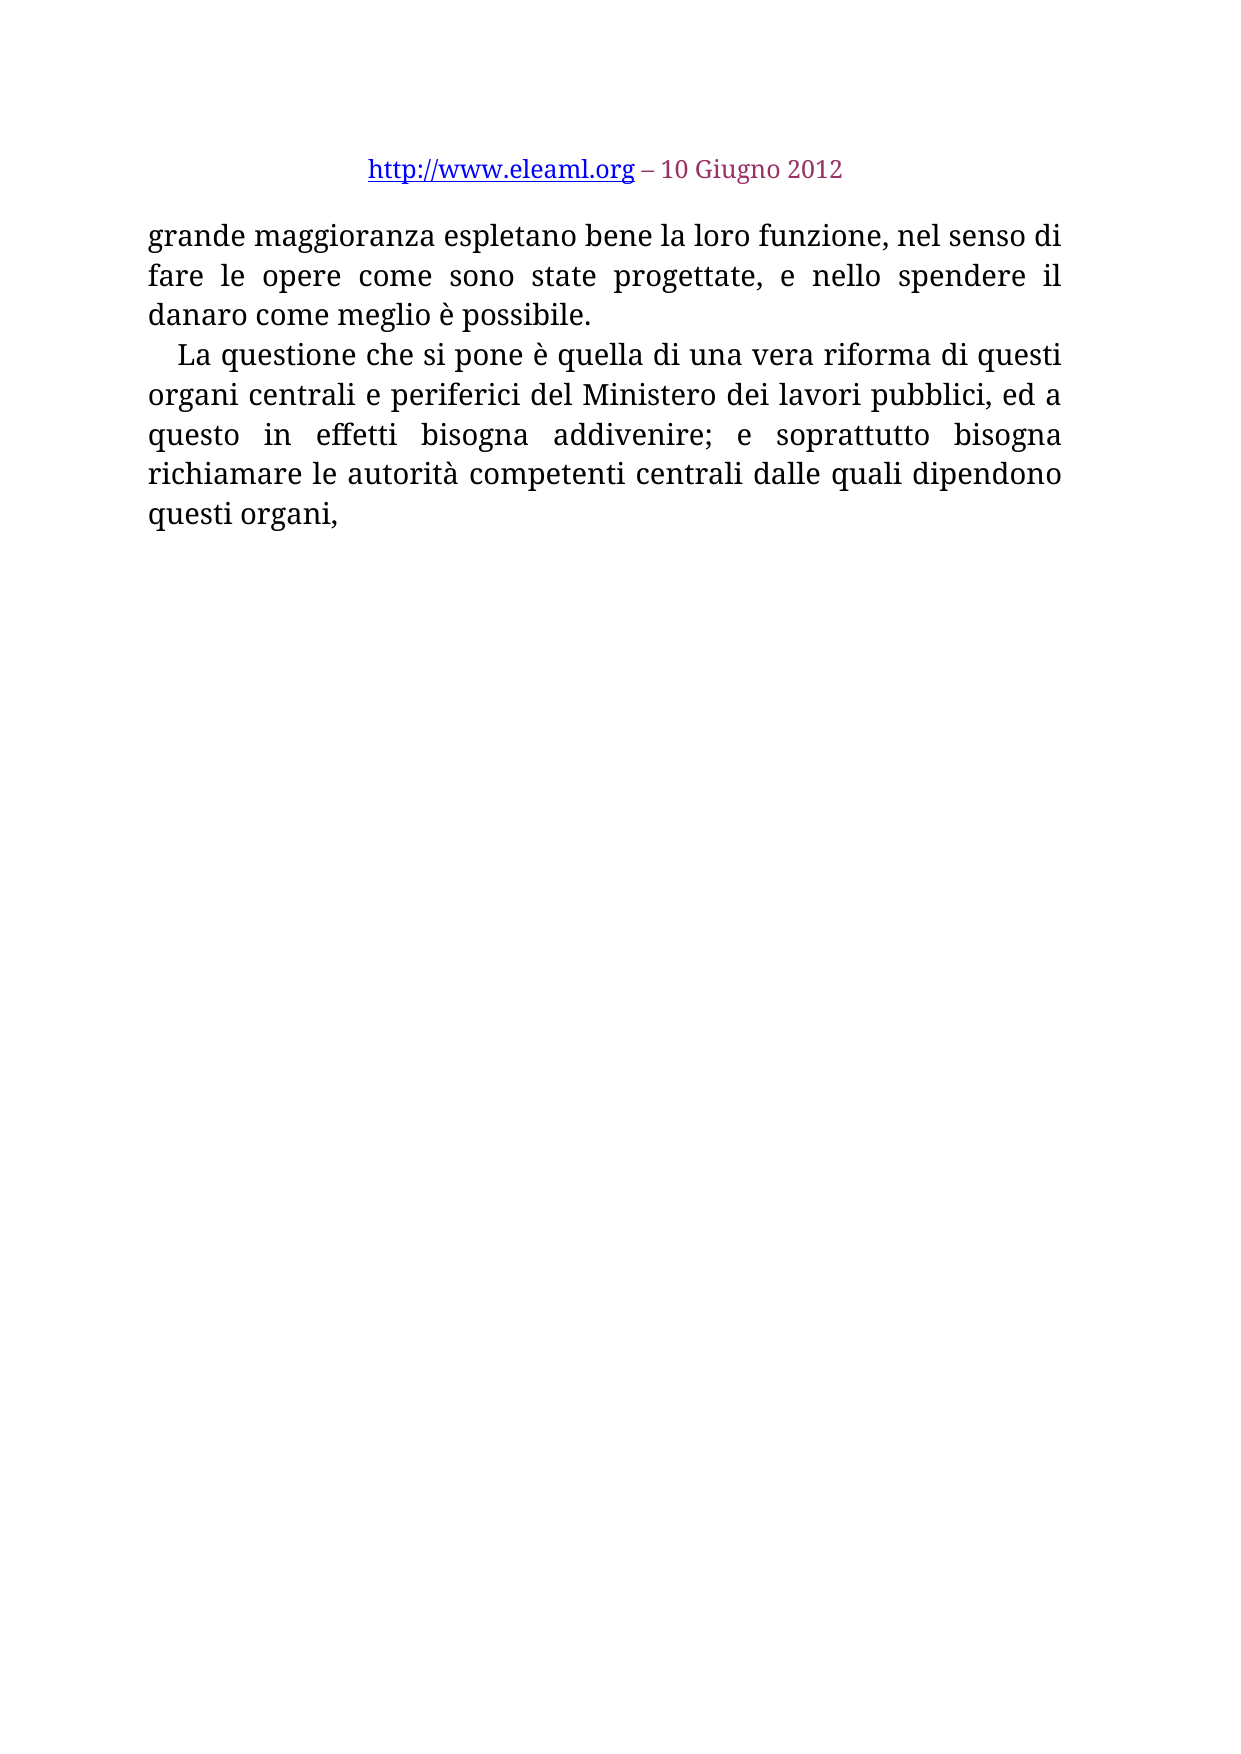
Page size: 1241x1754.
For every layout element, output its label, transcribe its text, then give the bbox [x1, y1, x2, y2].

text grande maggioranza espletano bene la loro funzione, nel senso di fare le opere come sono state progettate, e nello spendere il danaro come meglio è possibile. [148, 215, 1063, 334]
text La questione che si pone è quella di una vera riforma di questi organi centrali e periferici del Ministero dei lavori pubblici, ed a questo in effetti bisogna addivenire; e soprattutto bisogna richiamare le autorità competenti centrali dalle quali dipendono questi organi, [148, 334, 1063, 533]
